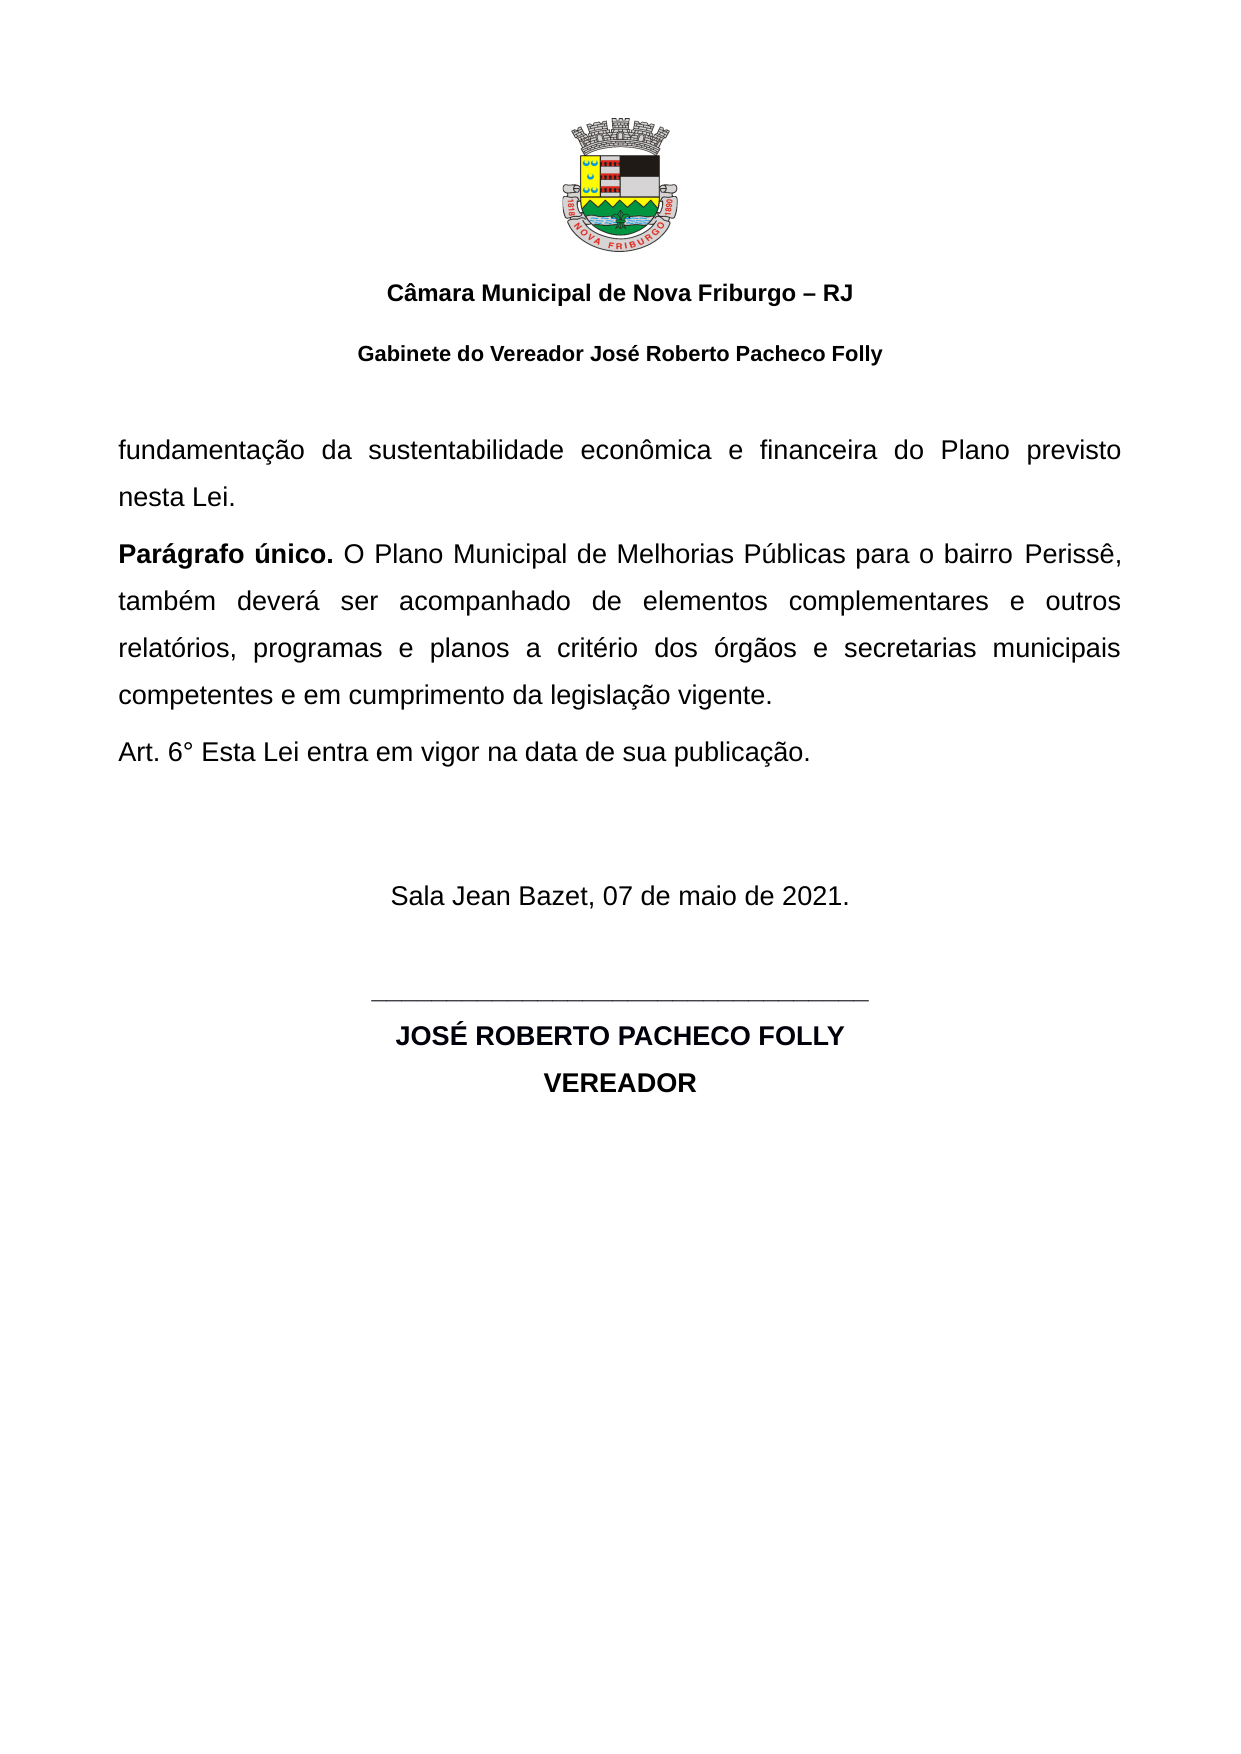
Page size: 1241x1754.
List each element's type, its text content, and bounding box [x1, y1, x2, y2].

text JOSÉ ROBERTO PACHECO FOLLY [118, 1020, 1122, 1052]
text Câmara Municipal de Nova Friburgo – RJ [118, 279, 1122, 307]
text fundamentação da sustentabilidade econômica e financeira do Plano previsto nesta Lei. [118, 434, 1122, 512]
text Sala Jean Bazet, 07 de maio de 2021. [118, 880, 1122, 911]
text _________________________________ [118, 973, 1122, 1005]
text Gabinete do Vereador José Roberto Pacheco Folly [118, 341, 1122, 367]
text Parágrafo único. O Plano Municipal de Melhorias Públicas para o bairro Perissê, também deverá ser acompanhado de elementos complementares e outros relatórios, programas e planos a critério dos órgãos e secretarias municipais competentes e em cumprimento da legislação vigente. [118, 538, 1122, 710]
text VEREADOR [118, 1067, 1122, 1098]
text Art. 6° Esta Lei entra em vigor na data de sua publicação. [118, 736, 1122, 768]
